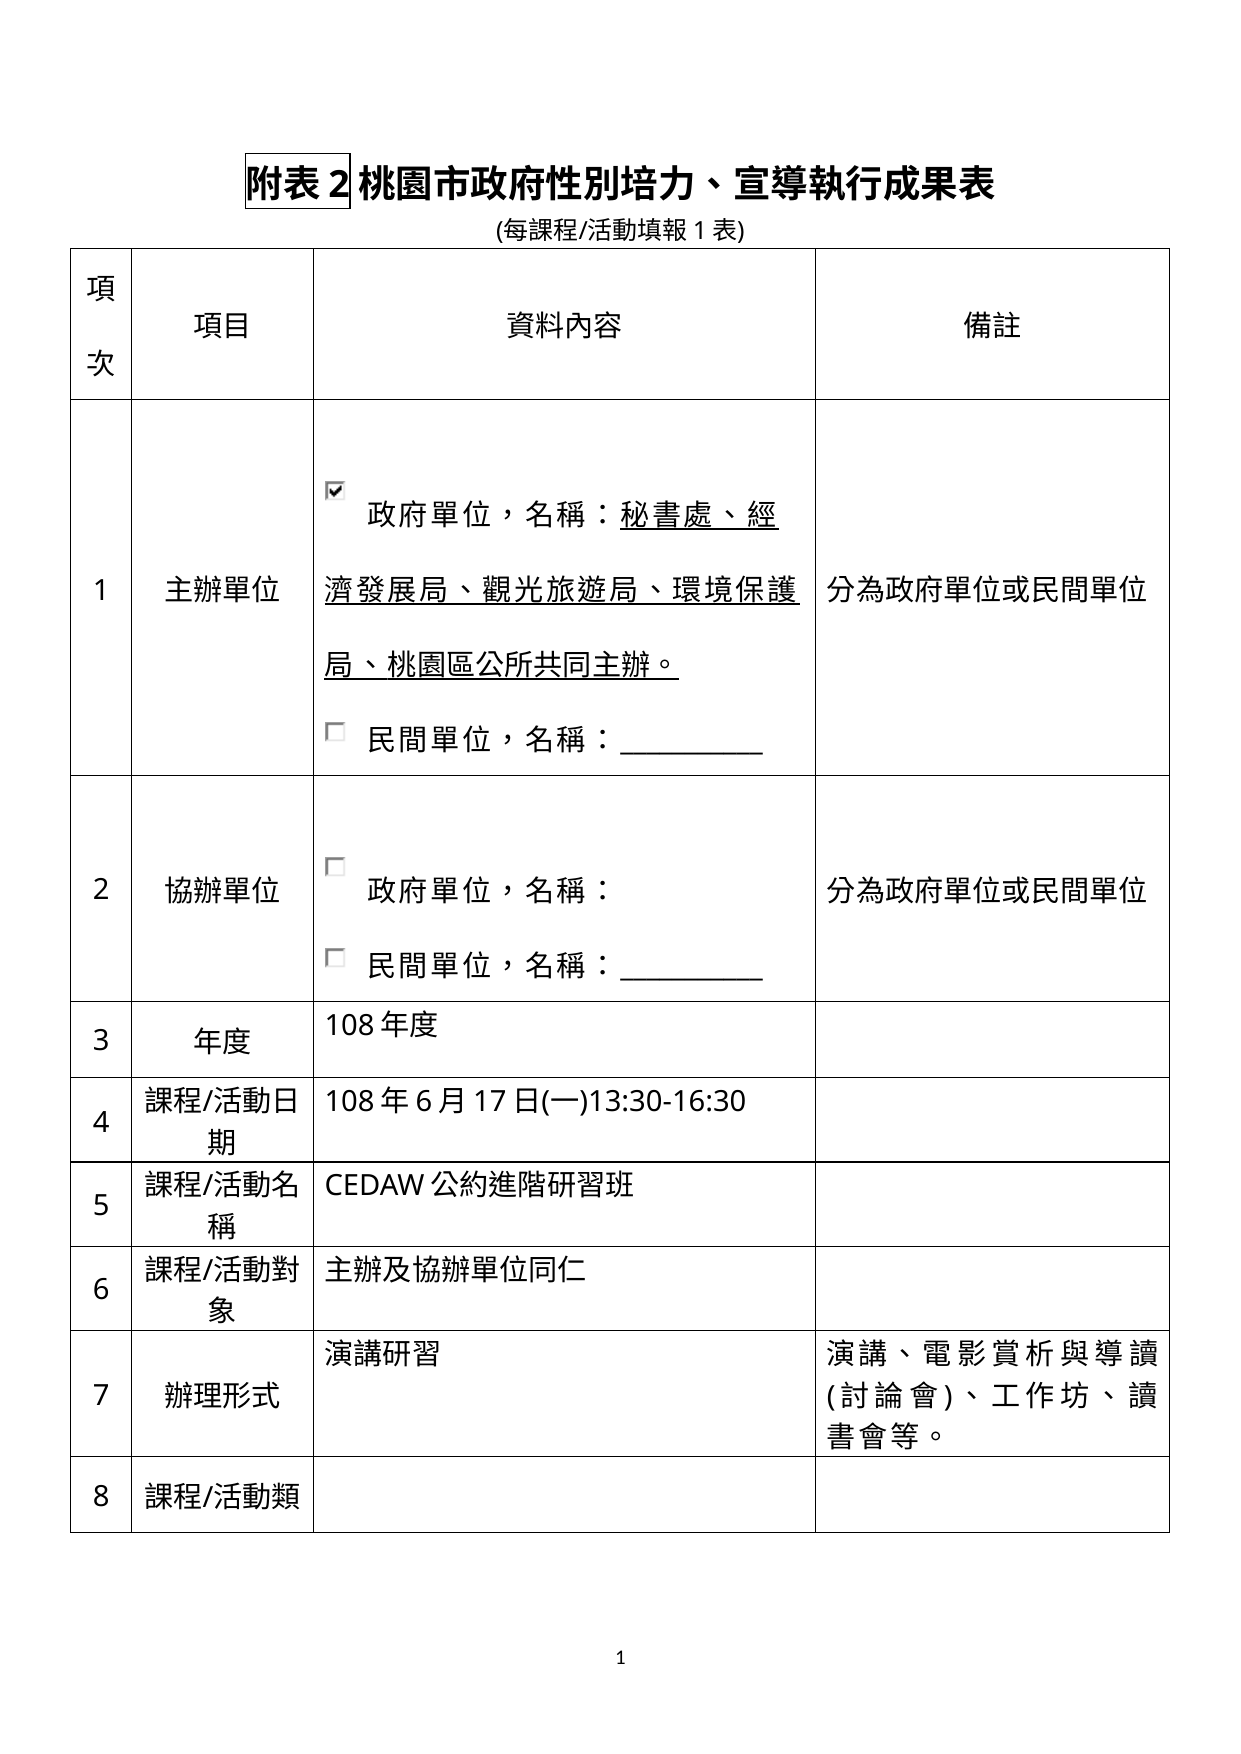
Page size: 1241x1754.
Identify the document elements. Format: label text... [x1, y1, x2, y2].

table_cell 108年6月17日(一)13:30-16:30 [314, 1078, 815, 1161]
table_cell 課程/活動類 [132, 1457, 313, 1532]
table_cell 政府單位，名稱： 民間單位，名稱：___________ [314, 776, 815, 1001]
table_cell 主辦及協辦單位同仁 [314, 1247, 815, 1330]
table_cell 課程/活動名稱 [132, 1163, 313, 1246]
table_cell 1 [71, 400, 131, 775]
table_header 項目 [132, 249, 313, 399]
table_cell 5 [71, 1163, 131, 1246]
table_cell 辦理形式 [132, 1331, 313, 1456]
table_cell [816, 1002, 1169, 1077]
table_cell [816, 1457, 1169, 1532]
table_cell 課程/活動對象 [132, 1247, 313, 1330]
table_cell 3 [71, 1002, 131, 1077]
table_cell 2 [71, 776, 131, 1001]
table_cell 課程/活動日期 [132, 1078, 313, 1161]
text (每課程/活動填報1表) [187, 206, 1053, 248]
table_cell 7 [71, 1331, 131, 1456]
table_cell 年度 [132, 1002, 313, 1077]
table_cell 6 [71, 1247, 131, 1330]
table_cell 主辦單位 [132, 400, 313, 775]
table_header 項次 [71, 249, 131, 399]
table_cell 協辦單位 [132, 776, 313, 1001]
table_cell [816, 1163, 1169, 1246]
table_cell [816, 1078, 1169, 1161]
table_cell 4 [71, 1078, 131, 1161]
table_cell 108年度 [314, 1002, 815, 1077]
table_cell CEDAW公約進階研習班 [314, 1163, 815, 1246]
table_header 備註 [816, 249, 1169, 399]
table_cell 分為政府單位或民間單位 [816, 776, 1169, 1001]
table_cell 演講研習 [314, 1331, 815, 1456]
table_cell [314, 1457, 815, 1532]
table_cell 政府單位，名稱：秘書處、經濟發展局、觀光旅遊局、環境保護局、桃園區公所共同主辦。 民間單位，名稱：___________ [314, 400, 815, 775]
table_cell 演講、電影賞析與導讀(討論會)、工作坊、讀書會等。 [816, 1331, 1169, 1456]
text 桃園市政府性別培力、宣導執行成果表 [351, 164, 1053, 206]
table_header 資料內容 [314, 249, 815, 399]
text 附表2 [246, 164, 349, 206]
table_cell 分為政府單位或民間單位 [816, 400, 1169, 775]
text [187, 164, 245, 206]
table_cell [816, 1247, 1169, 1330]
table_cell 8 [71, 1457, 131, 1532]
